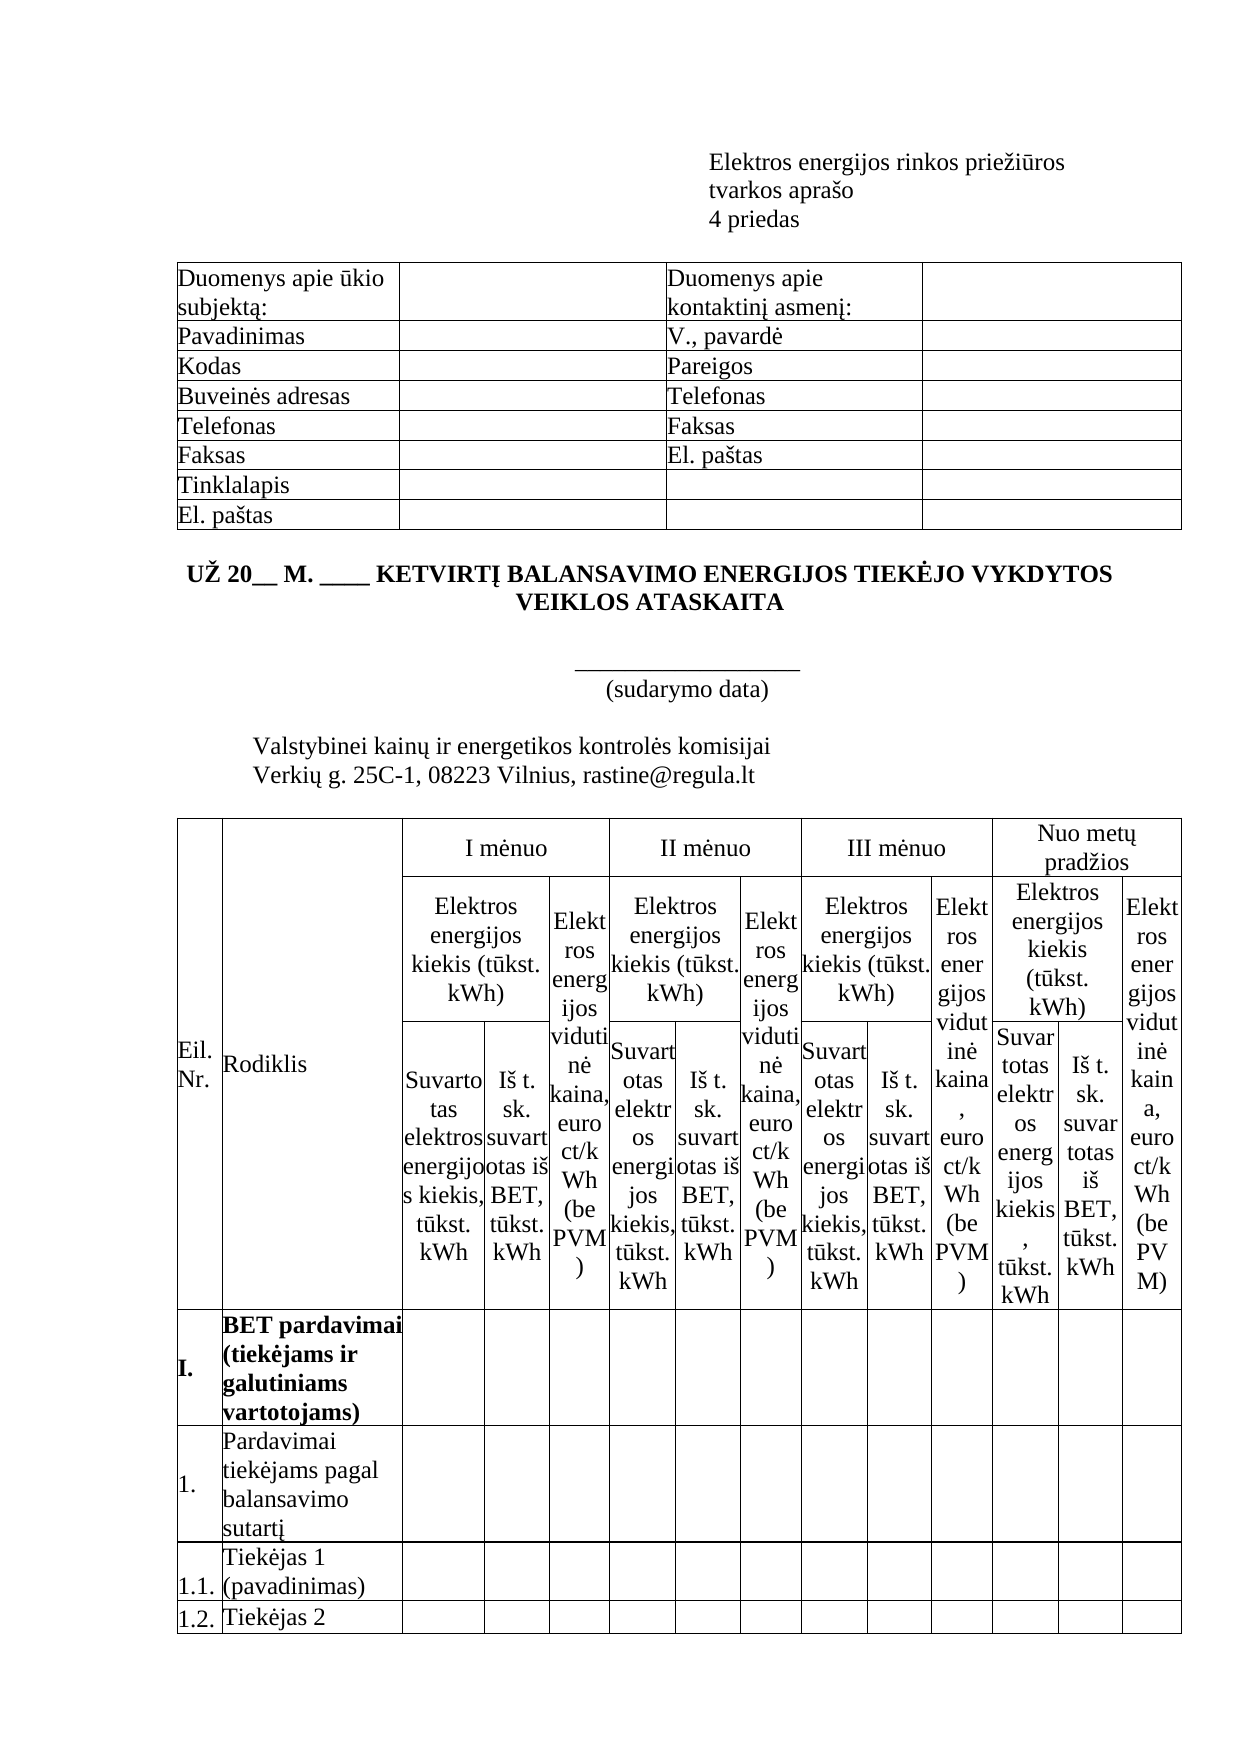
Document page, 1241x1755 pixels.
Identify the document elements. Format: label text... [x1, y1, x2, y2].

table_cell El. paštas [178, 500, 399, 529]
table_cell [802, 1310, 867, 1425]
table_cell [802, 1601, 867, 1633]
table_cell [993, 1543, 1058, 1600]
table_cell [403, 1310, 484, 1425]
table_cell Iš t. sk. suvartotas iš BET, tūkst. kWh [1059, 1022, 1122, 1309]
table_cell [932, 1310, 992, 1425]
table_cell [400, 500, 666, 529]
text Verkių g. 25C-1, 08223 Vilnius, rastine@regula.lt [177, 760, 1122, 789]
table_cell [403, 1426, 484, 1541]
table_cell [676, 1426, 740, 1541]
table_cell [802, 1426, 867, 1541]
table_cell [1059, 1426, 1122, 1541]
table_cell [676, 1543, 740, 1600]
text Valstybinei kainų ir energetikos kontrolės komisijai [177, 731, 1122, 760]
text __________________ [252, 645, 1122, 674]
table_cell Faksas [667, 411, 922, 439]
table_cell [550, 1310, 609, 1425]
text Elektros energijos rinkos priežiūros tvarkos aprašo [709, 147, 1122, 204]
table_cell [667, 500, 922, 529]
table_cell [400, 321, 666, 350]
table_cell 1. [178, 1426, 222, 1541]
table_cell Telefonas [178, 411, 399, 439]
table_cell [923, 470, 1181, 499]
table_cell [993, 1310, 1058, 1425]
table_cell Elektros energijos vidutinė kaina, euro ct/kWh (be PVM) [741, 877, 801, 1309]
table_cell Pareigos [667, 351, 922, 380]
table_cell [667, 470, 922, 499]
table_cell Elektros energijos kiekis (tūkst. kWh) [610, 877, 740, 1021]
table_cell [923, 411, 1181, 439]
table_cell [485, 1543, 549, 1600]
table_cell [1059, 1310, 1122, 1425]
table_cell [741, 1601, 801, 1633]
table_header Duomenys apie kontaktinį asmenį: [667, 263, 922, 320]
table_cell [923, 441, 1181, 469]
table_cell Elektros energijos kiekis (tūkst. kWh) [802, 877, 931, 1021]
table_header Rodiklis [223, 819, 402, 1309]
table_cell [400, 470, 666, 499]
table_cell [610, 1310, 675, 1425]
table_cell [610, 1426, 675, 1541]
table_cell Iš t. sk. suvartotas iš BET, tūkst. kWh [485, 1022, 549, 1309]
table_cell [923, 500, 1181, 529]
table_cell [676, 1310, 740, 1425]
table_header III mėnuo [802, 819, 992, 876]
table_cell Faksas [178, 441, 399, 469]
table_cell Tinklalapis [178, 470, 399, 499]
table_header [400, 263, 666, 320]
table_cell [993, 1426, 1058, 1541]
table_cell [1059, 1601, 1122, 1633]
table_cell [676, 1601, 740, 1633]
table_header II mėnuo [610, 819, 801, 876]
table_cell Pavadinimas [178, 321, 399, 350]
table_cell [923, 351, 1181, 380]
table_cell 1.1. [178, 1543, 222, 1600]
table_cell Iš t. sk. suvartotas iš BET, tūkst. kWh [676, 1022, 740, 1309]
table_cell [1123, 1426, 1181, 1541]
table_cell [610, 1543, 675, 1600]
table_cell [993, 1601, 1058, 1633]
table_cell [868, 1543, 931, 1600]
table_header I mėnuo [403, 819, 609, 876]
table_cell 1.2. [178, 1601, 222, 1633]
table_cell [868, 1601, 931, 1633]
table_cell Buveinės adresas [178, 381, 399, 410]
table_cell Iš t. sk. suvartotas iš BET, tūkst. kWh [868, 1022, 931, 1309]
table_cell Tiekėjas 1 (pavadinimas) [223, 1543, 402, 1600]
table_cell [741, 1310, 801, 1425]
table_cell Tiekėjas 2 [223, 1601, 402, 1633]
table_cell [550, 1601, 609, 1633]
table_cell [485, 1426, 549, 1541]
table_cell [932, 1426, 992, 1541]
table_cell [403, 1543, 484, 1600]
table_cell Suvartotas elektros energijos kiekis, tūkst. kWh [993, 1022, 1058, 1309]
table_cell [868, 1426, 931, 1541]
table_cell [741, 1426, 801, 1541]
table_header Eil. Nr. [178, 819, 222, 1309]
table_cell Elektros energijos vidutinė kaina, euro ct/kWh (be PVM) [932, 877, 992, 1309]
table_cell El. paštas [667, 441, 922, 469]
text (sudarymo data) [252, 674, 1122, 702]
table_cell [923, 381, 1181, 410]
table_cell [610, 1601, 675, 1633]
table_cell Suvartotas elektros energijos kiekis, tūkst. kWh [403, 1022, 484, 1309]
table_cell Kodas [178, 351, 399, 380]
table_cell [550, 1543, 609, 1600]
table_cell [550, 1426, 609, 1541]
text UŽ 20__ M. ____ KETVIRTĮ BALANSAVIMO ENERGIJOS TIEKĖJO VYKDYTOS VEIKLOS ATASKAITA [177, 559, 1122, 616]
table_cell Suvartotas elektros energijos kiekis, tūkst. kWh [802, 1022, 867, 1309]
table_cell [485, 1310, 549, 1425]
table_cell [485, 1601, 549, 1633]
table_cell [741, 1543, 801, 1600]
table_cell [1123, 1543, 1181, 1600]
table_cell [400, 441, 666, 469]
text 4 priedas [709, 204, 1122, 233]
table_cell [400, 351, 666, 380]
table_cell Elektros energijos kiekis (tūkst. kWh) [993, 877, 1122, 1021]
table_cell [1059, 1543, 1122, 1600]
table_header [923, 263, 1181, 320]
table_cell [403, 1601, 484, 1633]
table_cell Suvartotas elektros energijos kiekis, tūkst. kWh [610, 1022, 675, 1309]
table_cell [802, 1543, 867, 1600]
table_cell [1123, 1310, 1181, 1425]
table_cell V., pavardė [667, 321, 922, 350]
table_cell Elektros energijos vidutinė kaina, euro ct/kWh (be PVM) [550, 877, 609, 1309]
table_cell Elektros energijos vidutinė kaina, euro ct/kWh (be PVM) [1123, 877, 1181, 1309]
table_cell [932, 1601, 992, 1633]
table_cell [923, 321, 1181, 350]
table_cell [400, 381, 666, 410]
table_cell Elektros energijos kiekis (tūkst. kWh) [403, 877, 549, 1021]
table_cell [400, 411, 666, 439]
table_cell Pardavimai tiekėjams pagal balansavimo sutartį [223, 1426, 402, 1541]
table_cell [868, 1310, 931, 1425]
table_cell [1123, 1601, 1181, 1633]
table_cell Telefonas [667, 381, 922, 410]
table_cell I. [178, 1310, 222, 1425]
table_cell BET pardavimai (tiekėjams ir galutiniams vartotojams) [223, 1310, 402, 1425]
table_header Nuo metų pradžios [993, 819, 1181, 876]
table_header Duomenys apie ūkio subjektą: [178, 263, 399, 320]
table_cell [932, 1543, 992, 1600]
